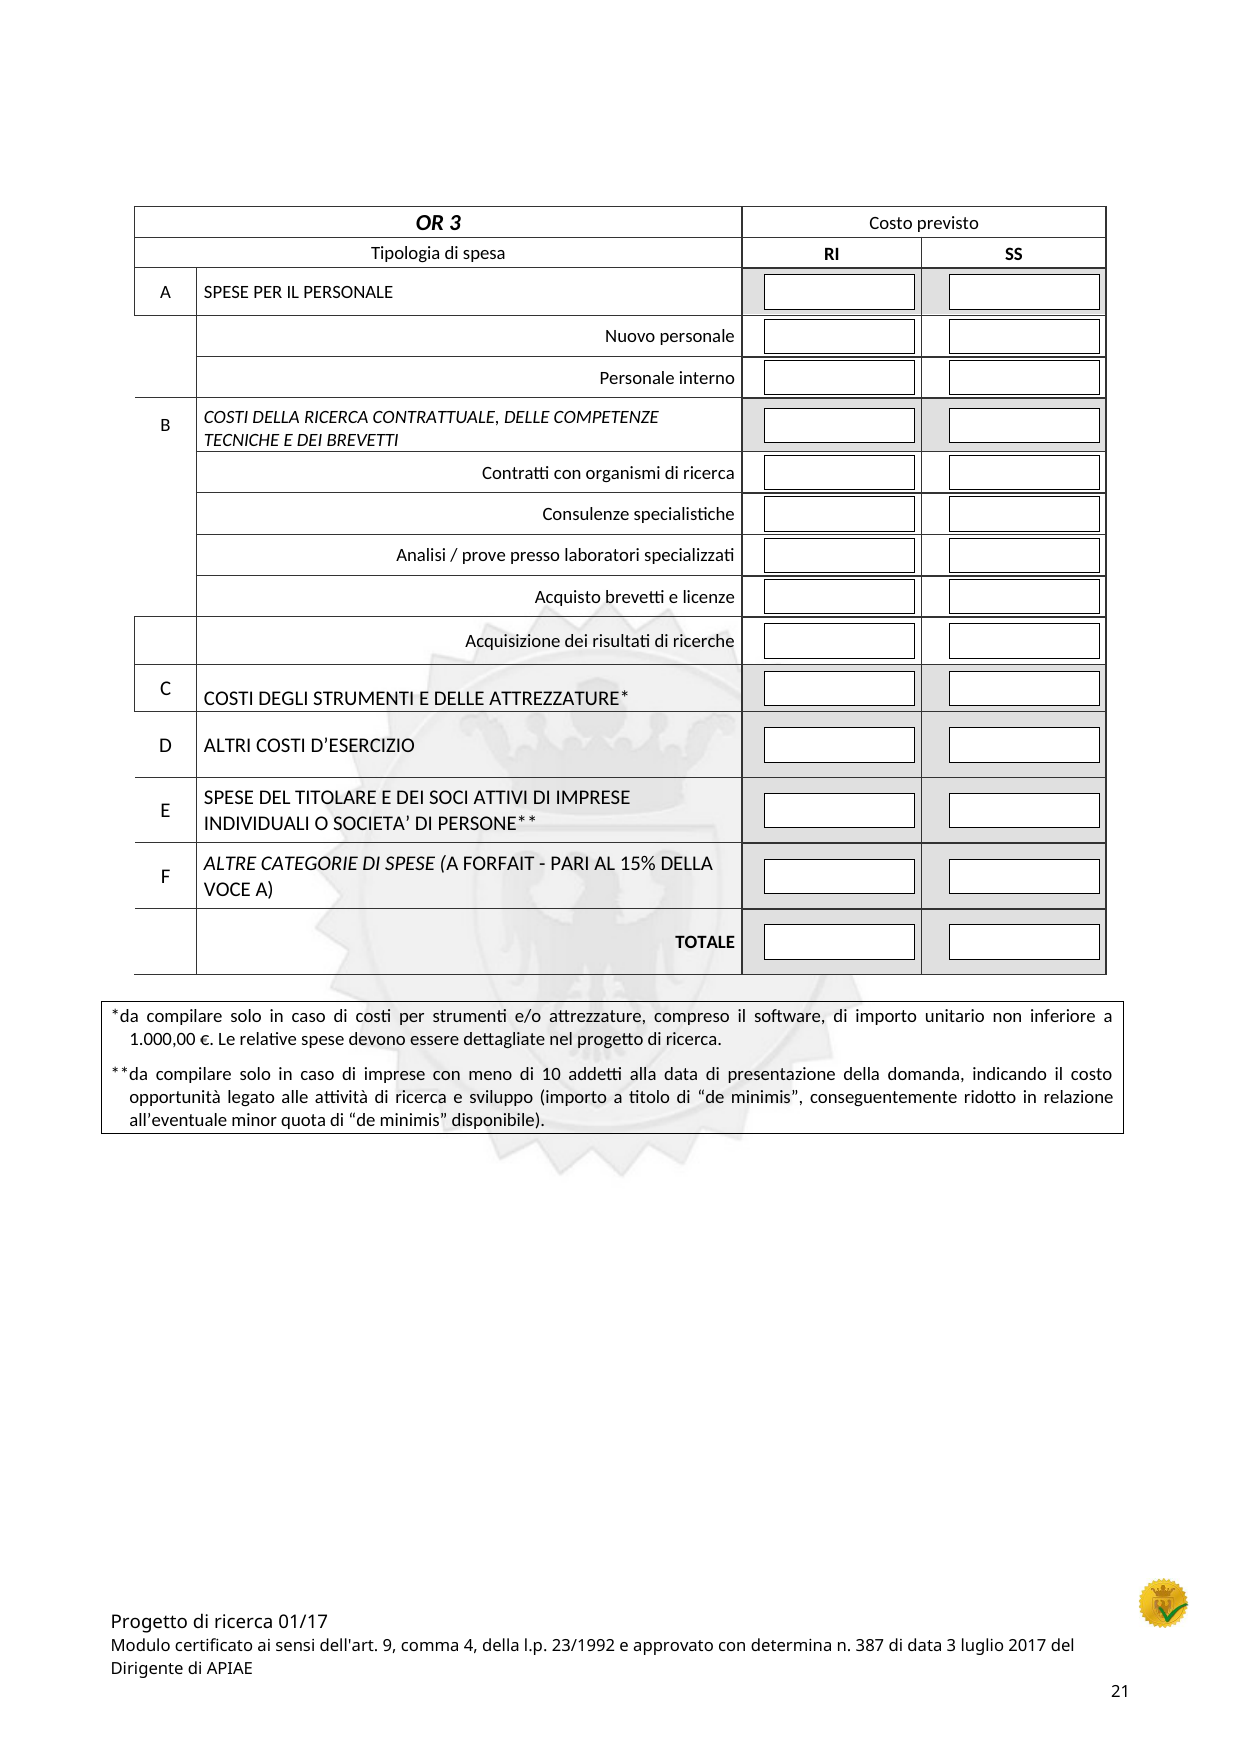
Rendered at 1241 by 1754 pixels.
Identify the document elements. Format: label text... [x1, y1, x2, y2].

table_cell [743, 618, 921, 663]
table_cell D [134, 712, 196, 777]
table_cell [134, 534, 196, 575]
table_cell Contratti con organismi di ricerca [197, 452, 741, 492]
table_cell [134, 316, 196, 356]
table_cell [743, 316, 921, 356]
table_cell F [134, 842, 196, 908]
table_cell COSTI DELLA RICERCA CONTRATTUALE, DELLE COMPETENZE TECNICHE E DEI BREVETTI [197, 398, 741, 451]
table_cell [743, 494, 921, 533]
table_cell Nuovo personale [197, 316, 741, 356]
table_cell [743, 269, 921, 314]
table_cell SPESE DEL TITOLARE E DEI SOCI ATTIVI DI IMPRESE INDIVIDUALI O SOCIETA’ DI PERSONE** [197, 778, 741, 842]
table_cell [743, 844, 921, 908]
table_cell E [134, 777, 196, 842]
table_cell [743, 910, 921, 974]
table_header Costo previsto [743, 207, 1105, 237]
table_cell [922, 577, 1105, 616]
table_cell TOTALE [197, 909, 741, 974]
text *da compilare solo in caso di costi per strumenti e/o attrezzature, compreso il software, di importo unitario non inferiore a 1.000,00 €. Le relative spese devono essere dettagliate nel progetto di ricerca. [102, 1002, 1123, 1050]
table_cell [922, 269, 1105, 314]
table_cell [134, 451, 196, 492]
table_cell B [134, 397, 196, 451]
table_cell [743, 452, 921, 492]
text **da compilare solo in caso di imprese con meno di 10 addetti alla data di presentazione della domanda, indicando il costo opportunità legato alle attività di ricerca e sviluppo (importo a titolo di “de minimis”, conseguentemente ridotto in relazione all’eventuale minor quota di “de minimis” disponibile). [102, 1059, 1123, 1133]
table_cell [743, 358, 921, 397]
table_cell Consulenze specialistiche [197, 493, 741, 533]
table_cell [743, 535, 921, 575]
table_cell [922, 452, 1105, 492]
table_cell [743, 778, 921, 842]
table_cell [922, 844, 1105, 908]
table_cell RI [743, 238, 921, 267]
table_cell [134, 356, 196, 397]
table_cell [922, 712, 1105, 777]
table_cell [922, 618, 1105, 663]
table_header OR 3 [135, 207, 741, 237]
table_cell [922, 358, 1105, 397]
table_cell [134, 492, 196, 533]
table_cell SS [922, 238, 1105, 267]
table_cell [922, 910, 1105, 974]
table_cell [922, 399, 1105, 451]
table_cell [922, 665, 1105, 711]
table_cell ALTRI COSTI D’ESERCIZIO [197, 712, 741, 777]
picture [1138, 1578, 1190, 1628]
table_cell Acquisto brevetti e licenze [197, 576, 741, 616]
table_cell [134, 575, 196, 616]
table_cell A [135, 268, 196, 314]
table_cell [743, 712, 921, 777]
table_cell [134, 908, 196, 974]
table_cell [743, 577, 921, 616]
table_cell Personale interno [197, 357, 741, 397]
table_cell [135, 617, 196, 663]
table_cell [743, 665, 921, 711]
picture [110, 1050, 1123, 1059]
table_cell [922, 316, 1105, 356]
picture [110, 56, 1130, 1703]
table_cell Acquisizione dei risultati di ricerche [197, 617, 741, 663]
table_cell COSTI DEGLI STRUMENTI E DELLE ATTREZZATURE* [197, 665, 741, 711]
table_cell Tipologia di spesa [135, 238, 741, 267]
table_cell ALTRE CATEGORIE DI SPESE (A FORFAIT - PARI AL 15% DELLA VOCE A) [197, 843, 741, 908]
table_cell [743, 399, 921, 451]
table_cell Analisi / prove presso laboratori specializzati [197, 535, 741, 575]
table_cell [922, 535, 1105, 575]
table_cell C [135, 665, 196, 711]
table_cell [922, 778, 1105, 842]
table_cell [922, 494, 1105, 533]
table_cell SPESE PER IL PERSONALE [197, 268, 741, 314]
